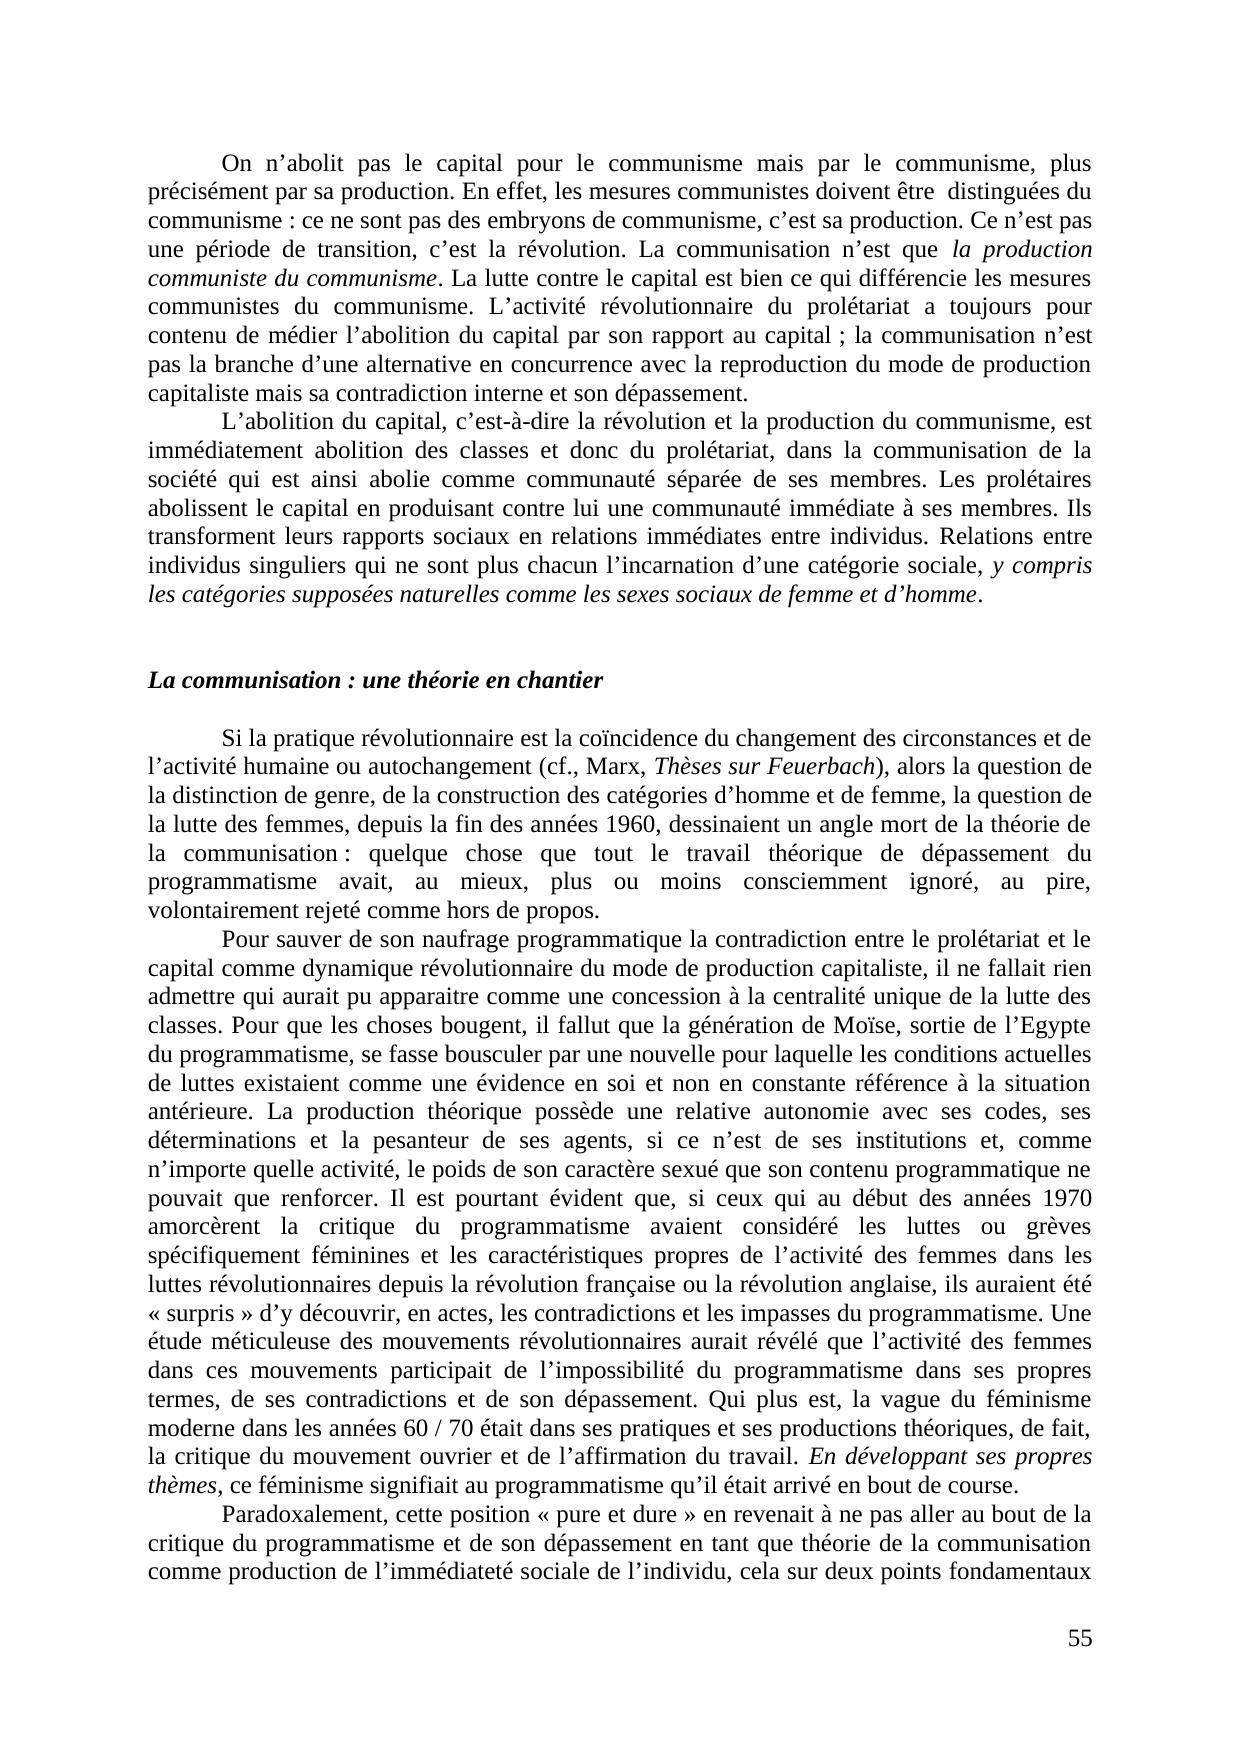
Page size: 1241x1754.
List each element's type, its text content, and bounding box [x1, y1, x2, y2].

text L’abolition du capital, c’est-à-dire la révolution et la production du communisme, est immédiatement abolition des classes et donc du prolétariat, dans la communisation de la société qui est ainsi abolie comme communauté séparée de ses membres. Les prolétaires abolissent le capital en produisant contre lui une communauté immédiate à ses membres. Ils transforment leurs rapports sociaux en relations immédiates entre individus. Relations entre individus singuliers qui ne sont plus chacun l’incarnation d’une catégorie sociale, y compris les catégories supposées naturelles comme les sexes sociaux de femme et d’homme. [148, 406, 1093, 608]
text On n’abolit pas le capital pour le communisme mais par le communisme, plus précisément par sa production. En effet, les mesures communistes doivent être distinguées du communisme : ce ne sont pas des embryons de communisme, c’est sa production. Ce n’est pas une période de transition, c’est la révolution. La communisation n’est que la production communiste du communisme. La lutte contre le capital est bien ce qui différencie les mesures communistes du communisme. L’activité révolutionnaire du prolétariat a toujours pour contenu de médier l’abolition du capital par son rapport au capital ; la communisation n’est pas la branche d’une alternative en concurrence avec la reproduction du mode de production capitaliste mais sa contradiction interne et son dépassement. [148, 148, 1093, 406]
text Si la pratique révolutionnaire est la coïncidence du changement des circonstances et de l’activité humaine ou autochangement (cf., Marx, Thèses sur Feuerbach), alors la question de la distinction de genre, de la construction des catégories d’homme et de femme, la question de la lutte des femmes, depuis la fin des années 1960, dessinaient un angle mort de la théorie de la communisation : quelque chose que tout le travail théorique de dépassement du programmatisme avait, au mieux, plus ou moins consciemment ignoré, au pire, volontairement rejeté comme hors de propos. [148, 723, 1093, 924]
text Pour sauver de son naufrage programmatique la contradiction entre le prolétariat et le capital comme dynamique révolutionnaire du mode de production capitaliste, il ne fallait rien admettre qui aurait pu apparaitre comme une concession à la centralité unique de la lutte des classes. Pour que les choses bougent, il fallut que la génération de Moïse, sortie de l’Egypte du programmatisme, se fasse bousculer par une nouvelle pour laquelle les conditions actuelles de luttes existaient comme une évidence en soi et non en constante référence à la situation antérieure. La production théorique possède une relative autonomie avec ses codes, ses déterminations et la pesanteur de ses agents, si ce n’est de ses institutions et, comme n’importe quelle activité, le poids de son caractère sexué que son contenu programmatique ne pouvait que renforcer. Il est pourtant évident que, si ceux qui au début des années 1970 amorcèrent la critique du programmatisme avaient considéré les luttes ou grèves spécifiquement féminines et les caractéristiques propres de l’activité des femmes dans les luttes révolutionnaires depuis la révolution française ou la révolution anglaise, ils auraient été « surpris » d’y découvrir, en actes, les contradictions et les impasses du programmatisme. Une étude méticuleuse des mouvements révolutionnaires aurait révélé que l’activité des femmes dans ces mouvements participait de l’impossibilité du programmatisme dans ses propres termes, de ses contradictions et de son dépassement. Qui plus est, la vague du féminisme moderne dans les années 60 / 70 était dans ses pratiques et ses productions théoriques, de fait, la critique du mouvement ouvrier et de l’affirmation du travail. En développant ses propres thèmes, ce féminisme signifiait au programmatisme qu’il était arrivé en bout de course. [148, 924, 1093, 1499]
text Paradoxalement, cette position « pure et dure » en revenait à ne pas aller au bout de la critique du programmatisme et de son dépassement en tant que théorie de la communisation comme production de l’immédiateté sociale de l’individu, cela sur deux points fondamentaux [148, 1499, 1093, 1585]
text La communisation : une théorie en chantier [148, 665, 1093, 694]
